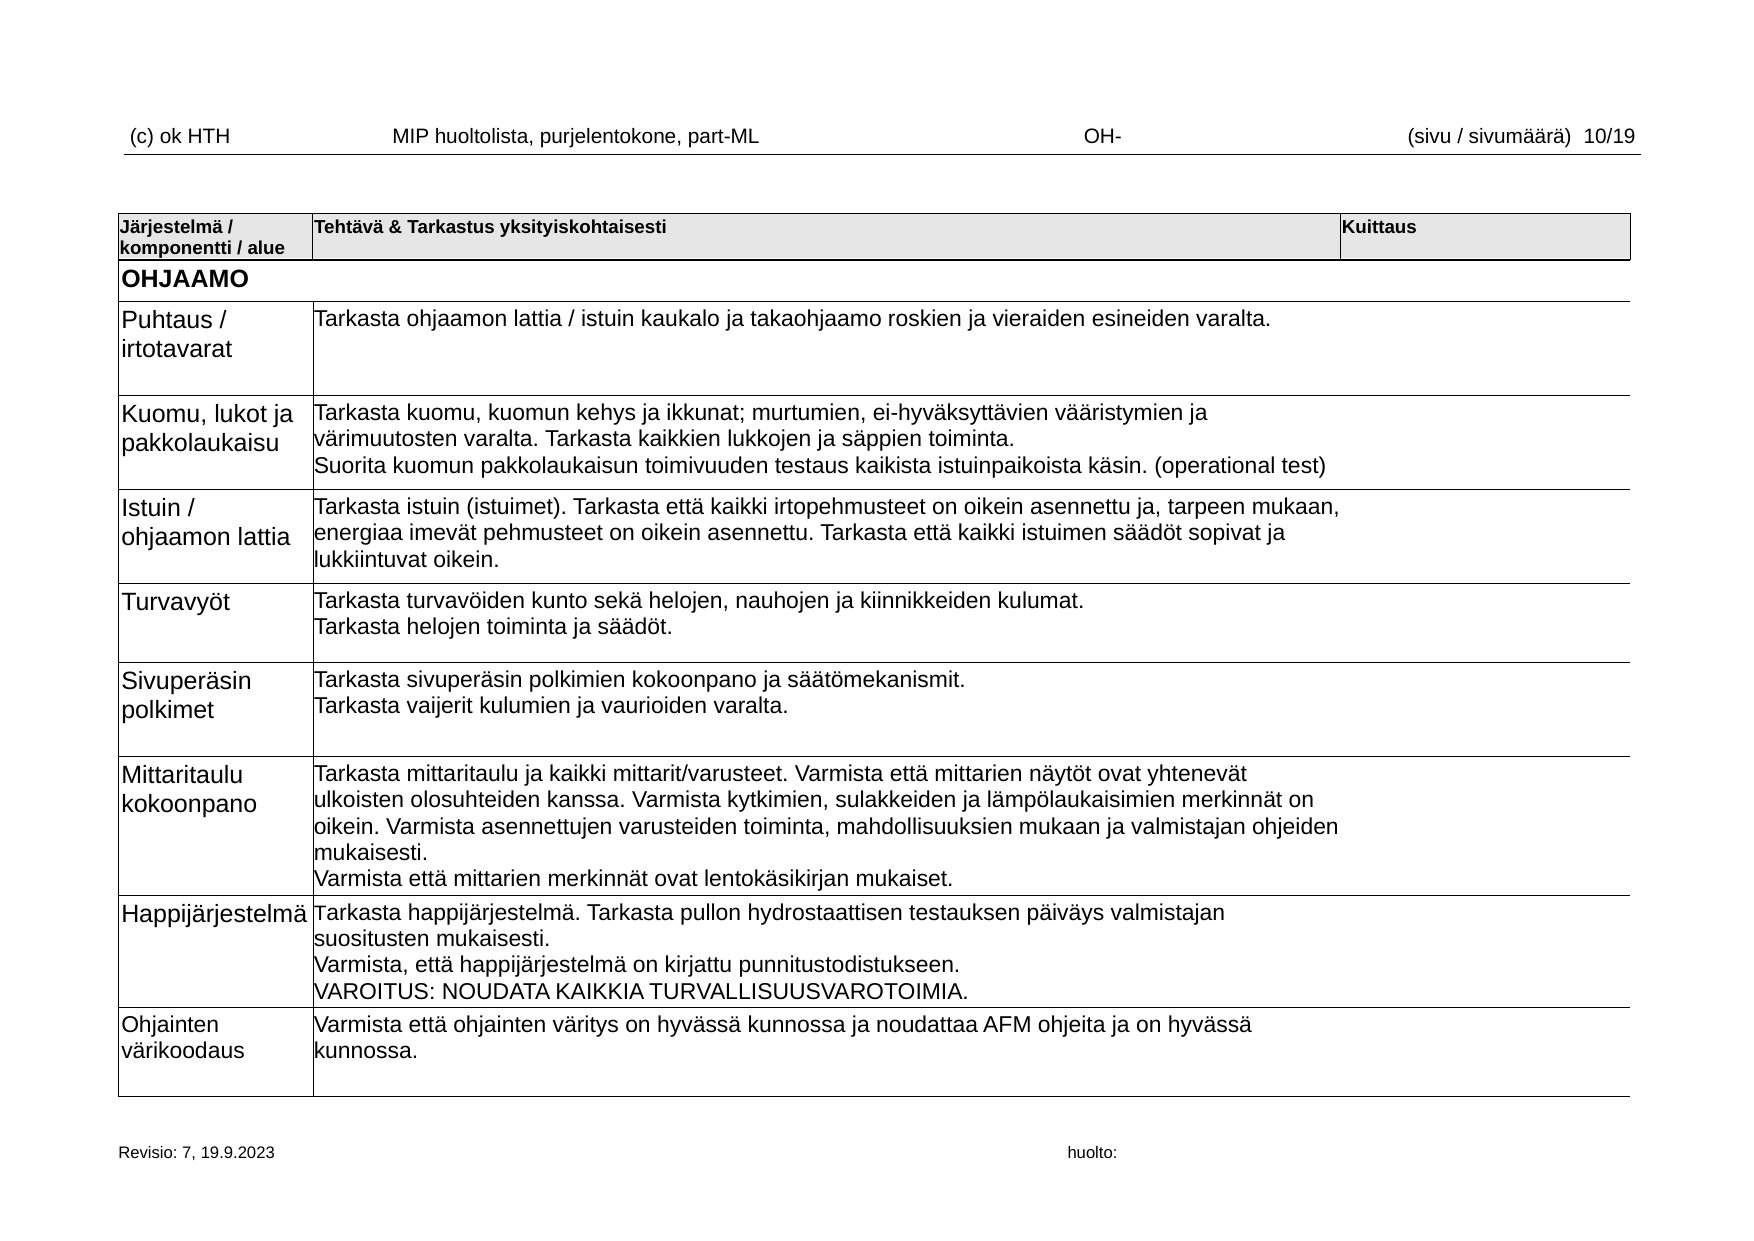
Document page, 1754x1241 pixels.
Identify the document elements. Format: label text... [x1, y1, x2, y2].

table_cell Sivuperäsin polkimet [119, 663, 313, 756]
table_cell Ohjainten värikoodaus [119, 1008, 313, 1096]
table_cell Kuomu, lukot ja pakkolaukaisu [119, 396, 313, 489]
table_cell [1341, 757, 1630, 895]
table_cell [1341, 896, 1630, 1007]
table_cell [1341, 663, 1630, 756]
table_header Kuittaus [1341, 214, 1630, 258]
table_cell Istuin / ohjaamon lattia [119, 490, 313, 583]
table_cell [1341, 1008, 1630, 1096]
table_header Tehtävä & Tarkastus yksityiskohtaisesti [313, 214, 1340, 258]
table_cell Tarkasta istuin (istuimet). Tarkasta että kaikki irtopehmusteet on oikein asennettu ja, tarpeen mukaan, energiaa imevät peh­mus­teet on oikein asennettu. Tarkasta että kaikki istuimen säädöt sopivat ja lukkiintuvat oikein. [314, 490, 1341, 583]
table_header Järjestelmä / komponentti / alue [119, 214, 312, 258]
table_cell Happijärjestelmä [119, 896, 313, 1007]
table_cell [1341, 396, 1630, 489]
table_cell Mittaritaulu kokoonpano [119, 757, 313, 895]
table_cell Tarkasta happijärjestelmä. Tarkasta pullon hydrostaattisen tes­tauksen päiväys valmistajan suositusten mukaisesti. Varmista, että happijärjestelmä on kirjattu punnitus­todistukseen. VAROITUS: NOUDATA KAIKKIA TUR­VAL­LI­SUUS­VA­RO­TOI­MIA. [314, 896, 1341, 1007]
table_cell Turvavyöt [119, 584, 313, 662]
table_header OHJAAMO [119, 261, 1630, 301]
table_cell Tarkasta turvavöiden kunto sekä helojen, nauhojen ja kiinnikkeiden kulumat. Tarkasta helojen toiminta ja säädöt. [314, 584, 1341, 662]
table_cell [1341, 302, 1630, 395]
table_cell Puhtaus / irtotavarat [119, 302, 313, 395]
table_cell Tarkasta ohjaamon lattia / istuin kaukalo ja takaohjaamo roskien ja vieraiden esineiden varalta. [314, 302, 1341, 395]
table_cell Varmista että ohjainten väritys on hyvässä kunnossa ja noudattaa AFM ohjeita ja on hyvässä kunnossa. [314, 1008, 1341, 1096]
table_cell [1341, 584, 1630, 662]
table_cell [1341, 490, 1630, 583]
table_cell Tarkasta mittaritaulu ja kaikki mittarit/varusteet. Varmista että mit­tarien näytöt ovat yhtenevät ulkoisten olosuhteiden kanssa. Varmista kytkimien, sulakkeiden ja lämpölaukaisimien merkinnät on oikein. Varmista asennettujen varusteiden toiminta, mah­dol­li­suuksien mukaan ja valmistajan ohjeiden mu­kai­ses­ti. Varmista että mittarien merkinnät ovat lentokäsikirjan mukaiset. [314, 757, 1341, 895]
table_cell Tarkasta sivuperäsin polkimien kokoonpano ja säätömekanismit. Tarkasta vaijerit kulumien ja vaurioiden varalta. [314, 663, 1341, 756]
table_cell Tarkasta kuomu, kuomun kehys ja ikkunat; murtumien, ei-hy­väk­syttävien vääristymien ja värimuutosten varalta. Tarkasta kaik­kien lukkojen ja säppien toiminta. Suorita kuomun pak­ko­lau­kai­sun toimivuuden testaus kaikista istuinpaikoista käsin. (operational test) [314, 396, 1341, 489]
